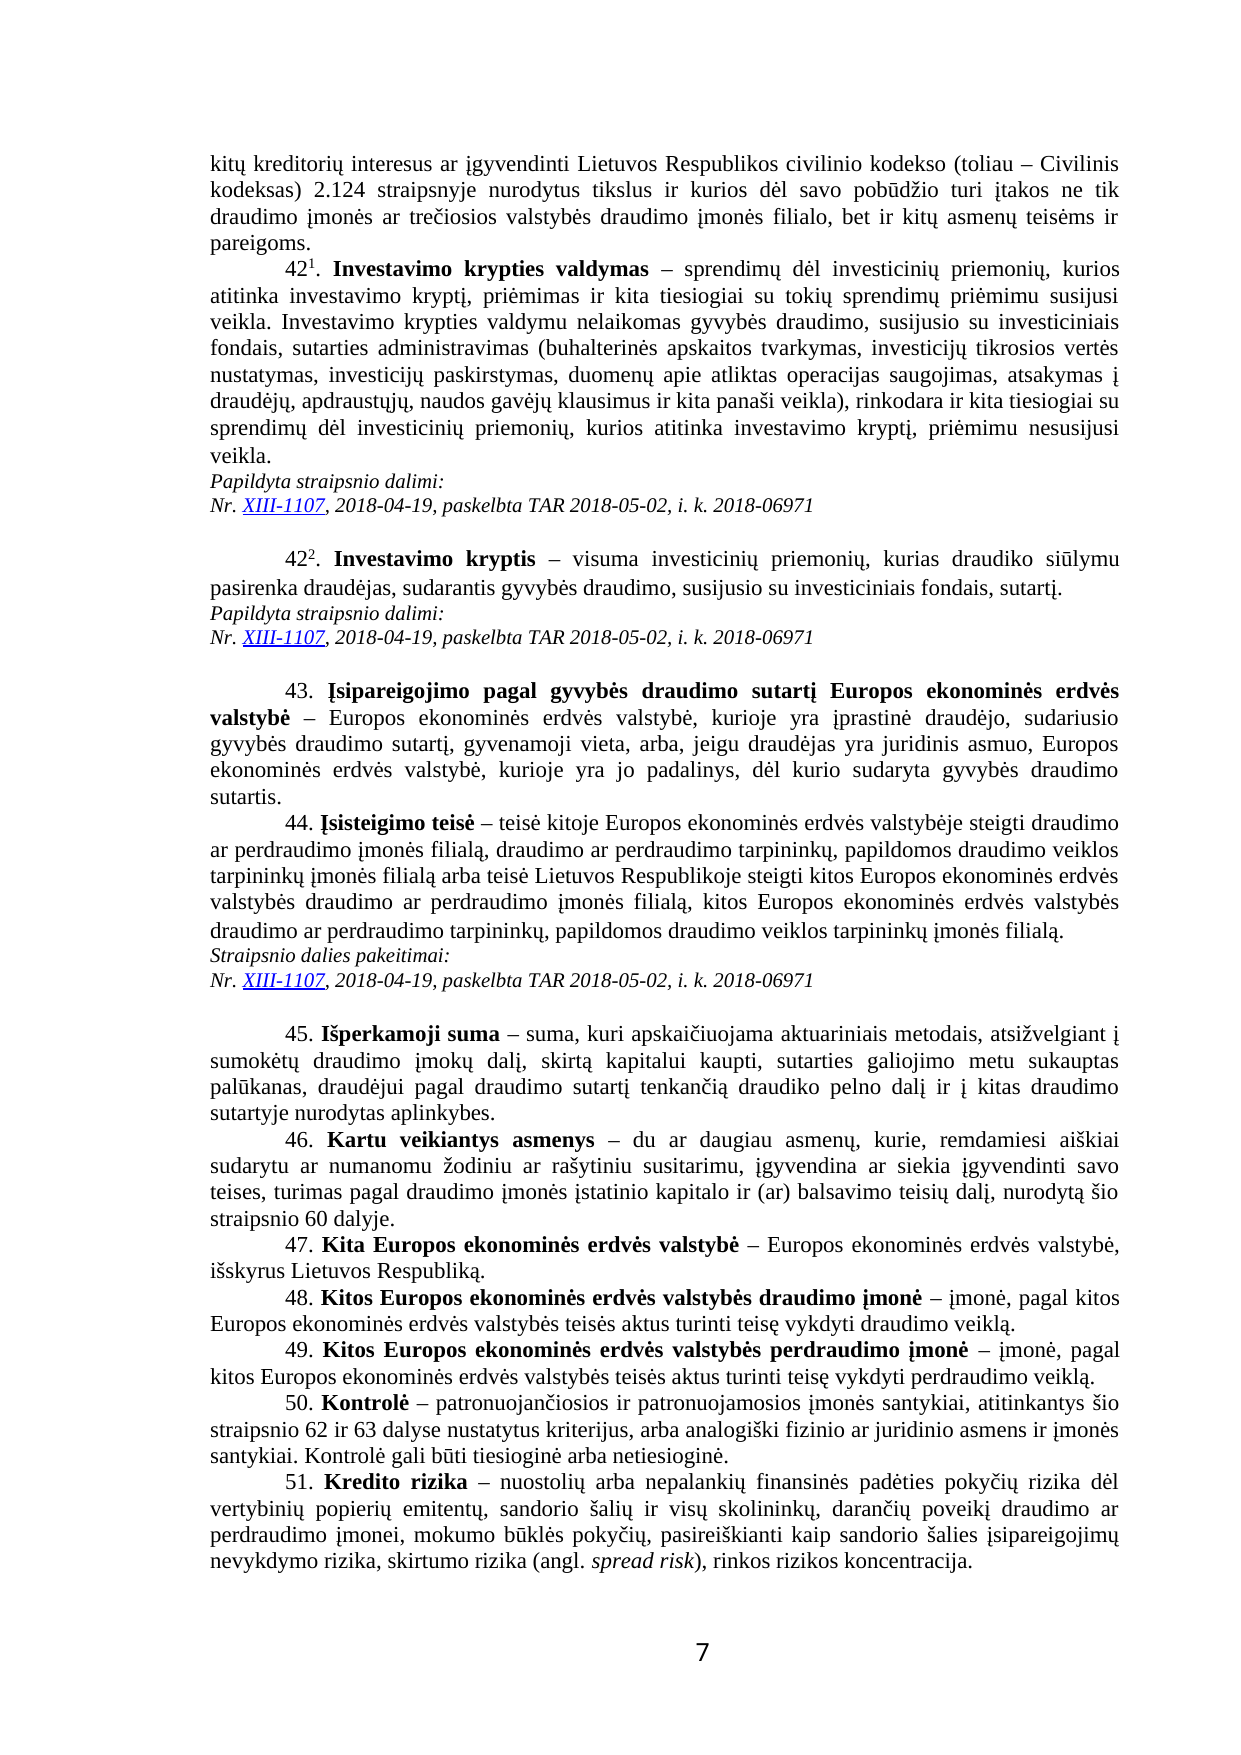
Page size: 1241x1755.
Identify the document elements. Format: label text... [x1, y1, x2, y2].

text 421. Investavimo krypties valdymas – sprendimų dėl investicinių priemonių, kurios atitinka investavimo kryptį, priėmimas ir kita tiesiogiai su tokių sprendimų priėmimu susijusi veikla. Investavimo krypties valdymu nelaikomas gyvybės draudimo, susijusio su investiciniais fondais, sutarties administravimas (buhalterinės apskaitos tvarkymas, investicijų tikrosios vertės nustatymas, investicijų paskirstymas, duomenų apie atliktas operacijas saugojimas, atsakymas į draudėjų, apdraustųjų, naudos gavėjų klausimus ir kita panaši veikla), rinkodara ir kita tiesiogiai su sprendimų dėl investicinių priemonių, kurios atitinka investavimo kryptį, priėmimu nesusijusi veikla. [210, 255, 1120, 469]
text Nr. XIII-1107, 2018-04-19, paskelbta TAR 2018-05-02, i. k. 2018-06971 [210, 967, 1120, 992]
text 51. Kredito rizika – nuostolių arba nepalankių finansinės padėties pokyčių rizika dėl vertybinių popierių emitentų, sandorio šalių ir visų skolininkų, darančių poveikį draudimo ar perdraudimo įmonei, mokumo būklės pokyčių, pasireiškianti kaip sandorio šalies įsipareigojimų nevykdymo rizika, skirtumo rizika (angl. spread risk), rinkos rizikos koncentracija. [210, 1468, 1120, 1574]
text Nr. XIII-1107, 2018-04-19, paskelbta TAR 2018-05-02, i. k. 2018-06971 [210, 625, 1120, 649]
text kitų kreditorių interesus ar įgyvendinti Lietuvos Respublikos civilinio kodekso (toliau – Civilinis kodeksas) 2.124 straipsnyje nurodytus tikslus ir kurios dėl savo pobūdžio turi įtakos ne tik draudimo įmonės ar trečiosios valstybės draudimo įmonės filialo, bet ir kitų asmenų teisėms ir pareigoms. [210, 150, 1120, 255]
text 47. Kita Europos ekonominės erdvės valstybė – Europos ekonominės erdvės valstybė, išskyrus Lietuvos Respubliką. [210, 1231, 1120, 1284]
text Papildyta straipsnio dalimi: [210, 469, 1120, 493]
text 50. Kontrolė – patronuojančiosios ir patronuojamosios įmonės santykiai, atitinkantys šio straipsnio 62 ir 63 dalyse nustatytus kriterijus, arba analogiški fizinio ar juridinio asmens ir įmonės santykiai. Kontrolė gali būti tiesioginė arba netiesioginė. [210, 1389, 1120, 1468]
text Nr. XIII-1107, 2018-04-19, paskelbta TAR 2018-05-02, i. k. 2018-06971 [210, 493, 1120, 517]
text 44. Įsisteigimo teisė – teisė kitoje Europos ekonominės erdvės valstybėje steigti draudimo ar perdraudimo įmonės filialą, draudimo ar perdraudimo tarpininkų, papildomos draudimo veiklos tarpininkų įmonės filialą arba teisė Lietuvos Respublikoje steigti kitos Europos ekonominės erdvės valstybės draudimo ar perdraudimo įmonės filialą, kitos Europos ekonominės erdvės valstybės draudimo ar perdraudimo tarpininkų, papildomos draudimo veiklos tarpininkų įmonės filialą. [210, 809, 1120, 943]
text 43. Įsipareigojimo pagal gyvybės draudimo sutartį Europos ekonominės erdvės valstybė – Europos ekonominės erdvės valstybė, kurioje yra įprastinė draudėjo, sudariusio gyvybės draudimo sutartį, gyvenamoji vieta, arba, jeigu draudėjas yra juridinis asmuo, Europos ekonominės erdvės valstybė, kurioje yra jo padalinys, dėl kurio sudaryta gyvybės draudimo sutartis. [210, 677, 1120, 809]
text 48. Kitos Europos ekonominės erdvės valstybės draudimo įmonė – įmonė, pagal kitos Europos ekonominės erdvės valstybės teisės aktus turinti teisę vykdyti draudimo veiklą. [210, 1284, 1120, 1337]
text 49. Kitos Europos ekonominės erdvės valstybės perdraudimo įmonė – įmonė, pagal kitos Europos ekonominės erdvės valstybės teisės aktus turinti teisę vykdyti perdraudimo veiklą. [210, 1337, 1120, 1389]
text 45. Išperkamoji suma – suma, kuri apskaičiuojama aktuariniais metodais, atsižvelgiant į sumokėtų draudimo įmokų dalį, skirtą kapitalui kaupti, sutarties galiojimo metu sukauptas palūkanas, draudėjui pagal draudimo sutartį tenkančią draudiko pelno dalį ir į kitas draudimo sutartyje nurodytas aplinkybes. [210, 1020, 1120, 1126]
text 422. Investavimo kryptis – visuma investicinių priemonių, kurias draudiko siūlymu pasirenka draudėjas, sudarantis gyvybės draudimo, susijusio su investiciniais fondais, sutartį. [210, 546, 1120, 601]
text Straipsnio dalies pakeitimai: [210, 943, 1120, 967]
text Papildyta straipsnio dalimi: [210, 601, 1120, 625]
text 46. Kartu veikiantys asmenys – du ar daugiau asmenų, kurie, remdamiesi aiškiai sudarytu ar numanomu žodiniu ar rašytiniu susitarimu, įgyvendina ar siekia įgyvendinti savo teises, turimas pagal draudimo įmonės įstatinio kapitalo ir (ar) balsavimo teisių dalį, nurodytą šio straipsnio 60 dalyje. [210, 1126, 1120, 1231]
